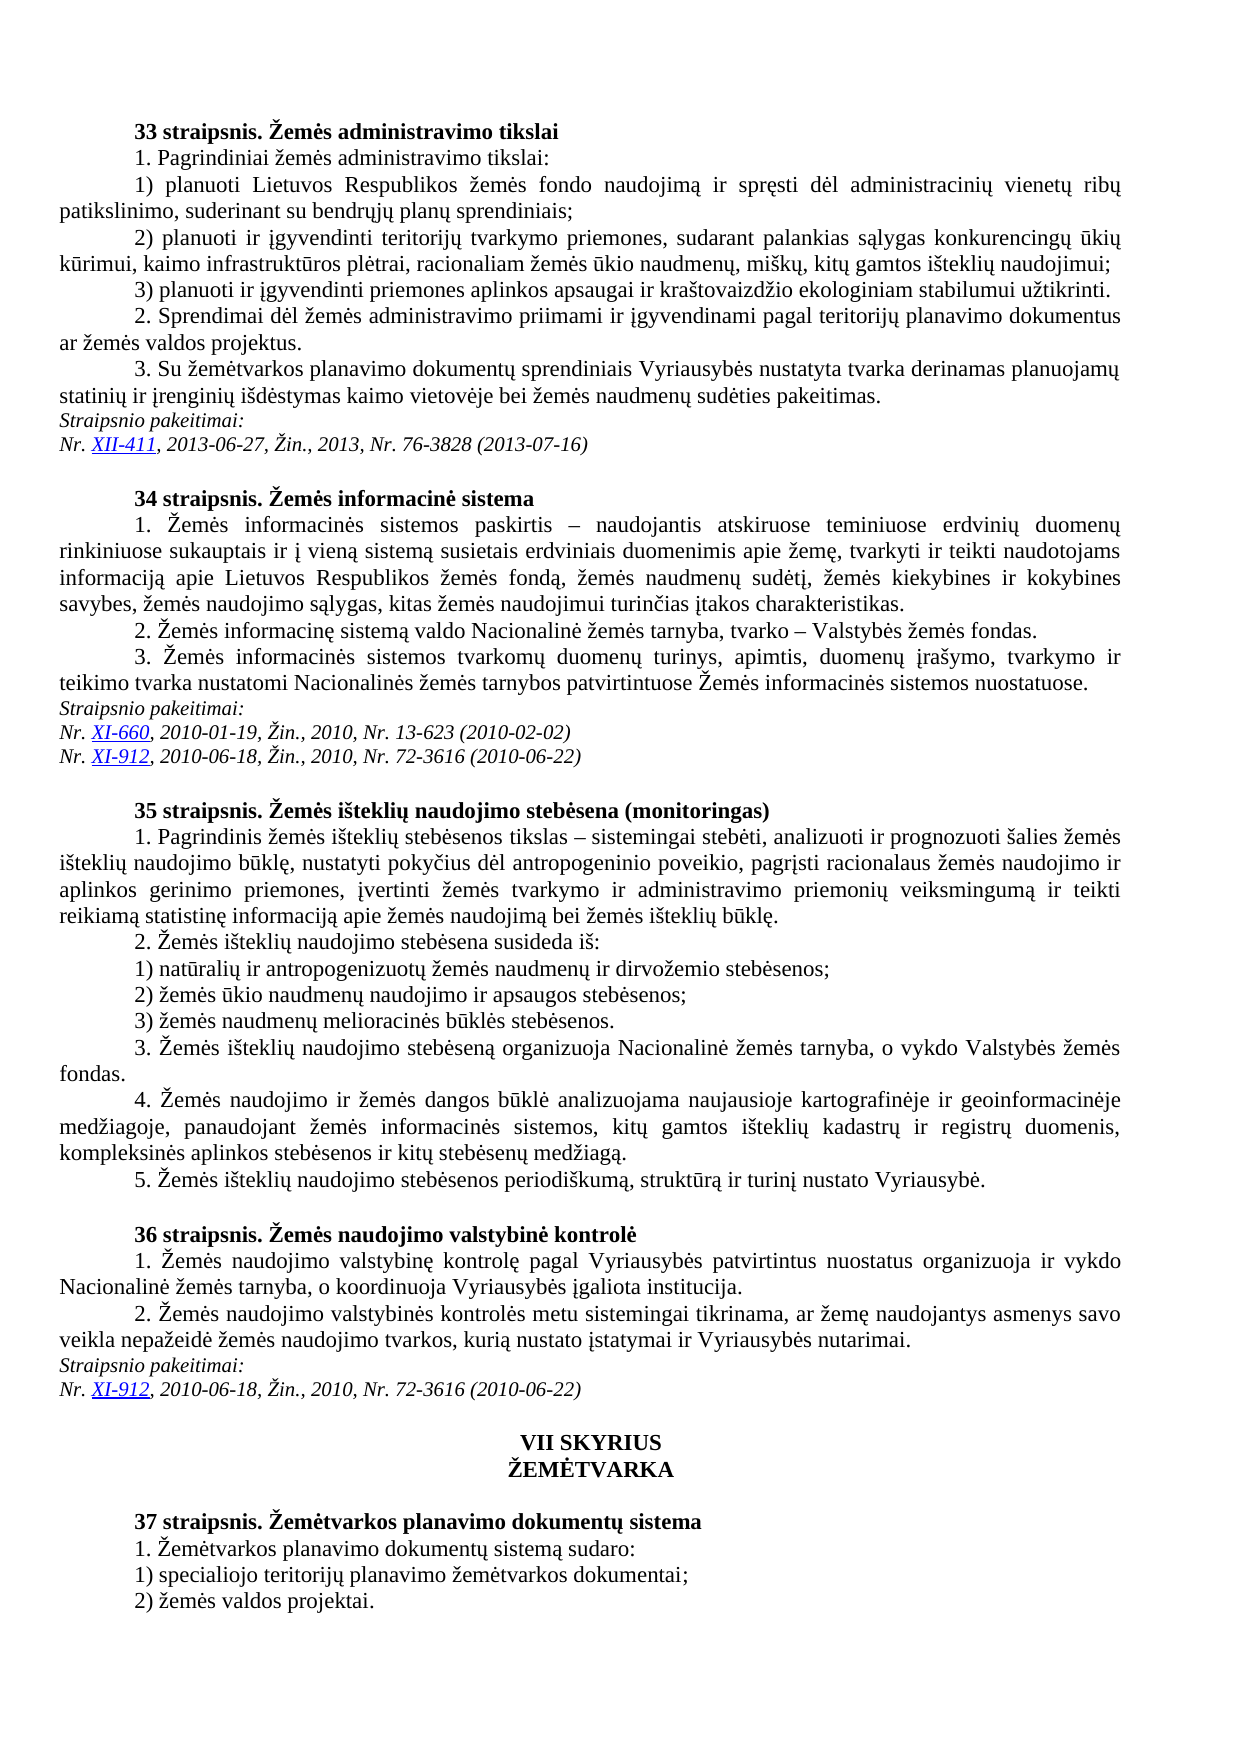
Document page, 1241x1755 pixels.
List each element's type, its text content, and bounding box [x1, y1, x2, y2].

text 35 straipsnis. Žemės išteklių naudojimo stebėsena (monitoringas) [59, 797, 1122, 823]
text 37 straipsnis. Žemėtvarkos planavimo dokumentų sistema [59, 1508, 1122, 1535]
text 4. Žemės naudojimo ir žemės dangos būklė analizuojama naujausioje kartografinėje ir geoinformacinėje medžiagoje, panaudojant žemės informacinės sistemos, kitų gamtos išteklių kadastrų ir registrų duomenis, kompleksinės aplinkos stebėsenos ir kitų stebėsenų medžiagą. [59, 1087, 1122, 1166]
text 3) planuoti ir įgyvendinti priemones aplinkos apsaugai ir kraštovaizdžio ekologiniam stabilumui užtikrinti. [59, 276, 1122, 303]
text 1. Žemės naudojimo valstybinę kontrolę pagal Vyriausybės patvirtintus nuostatus organizuoja ir vykdo Nacionalinė žemės tarnyba, o koordinuoja Vyriausybės įgaliota institucija. [59, 1247, 1122, 1300]
text Nr. XI-912, 2010-06-18, Žin., 2010, Nr. 72-3616 (2010-06-22) [59, 1377, 1122, 1401]
text 2. Žemės naudojimo valstybinės kontrolės metu sistemingai tikrinama, ar žemę naudojantys asmenys savo veikla nepažeidė žemės naudojimo tvarkos, kurią nustato įstatymai ir Vyriausybės nutarimai. [59, 1300, 1122, 1352]
text 1. Pagrindiniai žemės administravimo tikslai: [59, 144, 1122, 171]
text Nr. XI-660, 2010-01-19, Žin., 2010, Nr. 13-623 (2010-02-02) [59, 720, 1122, 744]
text 3) žemės naudmenų melioracinės būklės stebėsenos. [59, 1007, 1122, 1034]
text 2. Žemės išteklių naudojimo stebėsena susideda iš: [59, 928, 1122, 955]
text 36 straipsnis. Žemės naudojimo valstybinė kontrolė [59, 1221, 1122, 1247]
text 2) planuoti ir įgyvendinti teritorijų tvarkymo priemones, sudarant palankias sąlygas konkurencingų ūkių kūrimui, kaimo infrastruktūros plėtrai, racionaliam žemės ūkio naudmenų, miškų, kitų gamtos išteklių naudojimui; [59, 223, 1122, 276]
text 2) žemės valdos projektai. [59, 1587, 1122, 1614]
text 5. Žemės išteklių naudojimo stebėsenos periodiškumą, struktūrą ir turinį nustato Vyriausybė. [59, 1166, 1122, 1192]
text 1. Žemėtvarkos planavimo dokumentų sistemą sudaro: [59, 1535, 1122, 1561]
text 2) žemės ūkio naudmenų naudojimo ir apsaugos stebėsenos; [59, 981, 1122, 1007]
text 3. Žemės išteklių naudojimo stebėseną organizuoja Nacionalinė žemės tarnyba, o vykdo Valstybės žemės fondas. [59, 1034, 1122, 1087]
text Nr. XII-411, 2013-06-27, Žin., 2013, Nr. 76-3828 (2013-07-16) [59, 432, 1122, 456]
text 2. Žemės informacinę sistemą valdo Nacionalinė žemės tarnyba, tvarko – Valstybės žemės fondas. [59, 617, 1122, 643]
subtitle VII skyrius [59, 1429, 1122, 1456]
text 1. Pagrindinis žemės išteklių stebėsenos tikslas – sistemingai stebėti, analizuoti ir prognozuoti šalies žemės išteklių naudojimo būklę, nustatyti pokyčius dėl antropogeninio poveikio, pagrįsti racionalaus žemės naudojimo ir aplinkos gerinimo priemones, įvertinti žemės tvarkymo ir administravimo priemonių veiksmingumą ir teikti reikiamą statistinę informaciją apie žemės naudojimą bei žemės išteklių būklę. [59, 823, 1122, 928]
text 2. Sprendimai dėl žemės administravimo priimami ir įgyvendinami pagal teritorijų planavimo dokumentus ar žemės valdos projektus. [59, 303, 1122, 355]
text 1) specialiojo teritorijų planavimo žemėtvarkos dokumentai; [59, 1561, 1122, 1587]
text 1) natūralių ir antropogenizuotų žemės naudmenų ir dirvožemio stebėsenos; [59, 955, 1122, 981]
text Nr. XI-912, 2010-06-18, Žin., 2010, Nr. 72-3616 (2010-06-22) [59, 744, 1122, 768]
text Straipsnio pakeitimai: [59, 408, 1122, 432]
text Straipsnio pakeitimai: [59, 696, 1122, 720]
text 3. Žemės informacinės sistemos tvarkomų duomenų turinys, apimtis, duomenų įrašymo, tvarkymo ir teikimo tvarka nustatomi Nacionalinės žemės tarnybos patvirtintuose Žemės informacinės sistemos nuostatuose. [59, 643, 1122, 696]
text 1. Žemės informacinės sistemos paskirtis – naudojantis atskiruose teminiuose erdvinių duomenų rinkiniuose sukauptais ir į vieną sistemą susietais erdviniais duomenimis apie žemę, tvarkyti ir teikti naudotojams informaciją apie Lietuvos Respublikos žemės fondą, žemės naudmenų sudėtį, žemės kiekybines ir kokybines savybes, žemės naudojimo sąlygas, kitas žemės naudojimui turinčias įtakos charakteristikas. [59, 511, 1122, 617]
text 34 straipsnis. Žemės informacinė sistema [59, 485, 1122, 511]
text 1) planuoti Lietuvos Respublikos žemės fondo naudojimą ir spręsti dėl administracinių vienetų ribų patikslinimo, suderinant su bendrųjų planų sprendiniais; [59, 171, 1122, 223]
text 3. Su žemėtvarkos planavimo dokumentų sprendiniais Vyriausybės nustatyta tvarka derinamas planuojamų statinių ir įrenginių išdėstymas kaimo vietovėje bei žemės naudmenų sudėties pakeitimas. [59, 355, 1121, 408]
text 33 straipsnis. Žemės administravimo tikslai [59, 118, 1122, 144]
text Straipsnio pakeitimai: [59, 1352, 1122, 1377]
subtitle Žemėtvarka [59, 1456, 1122, 1482]
